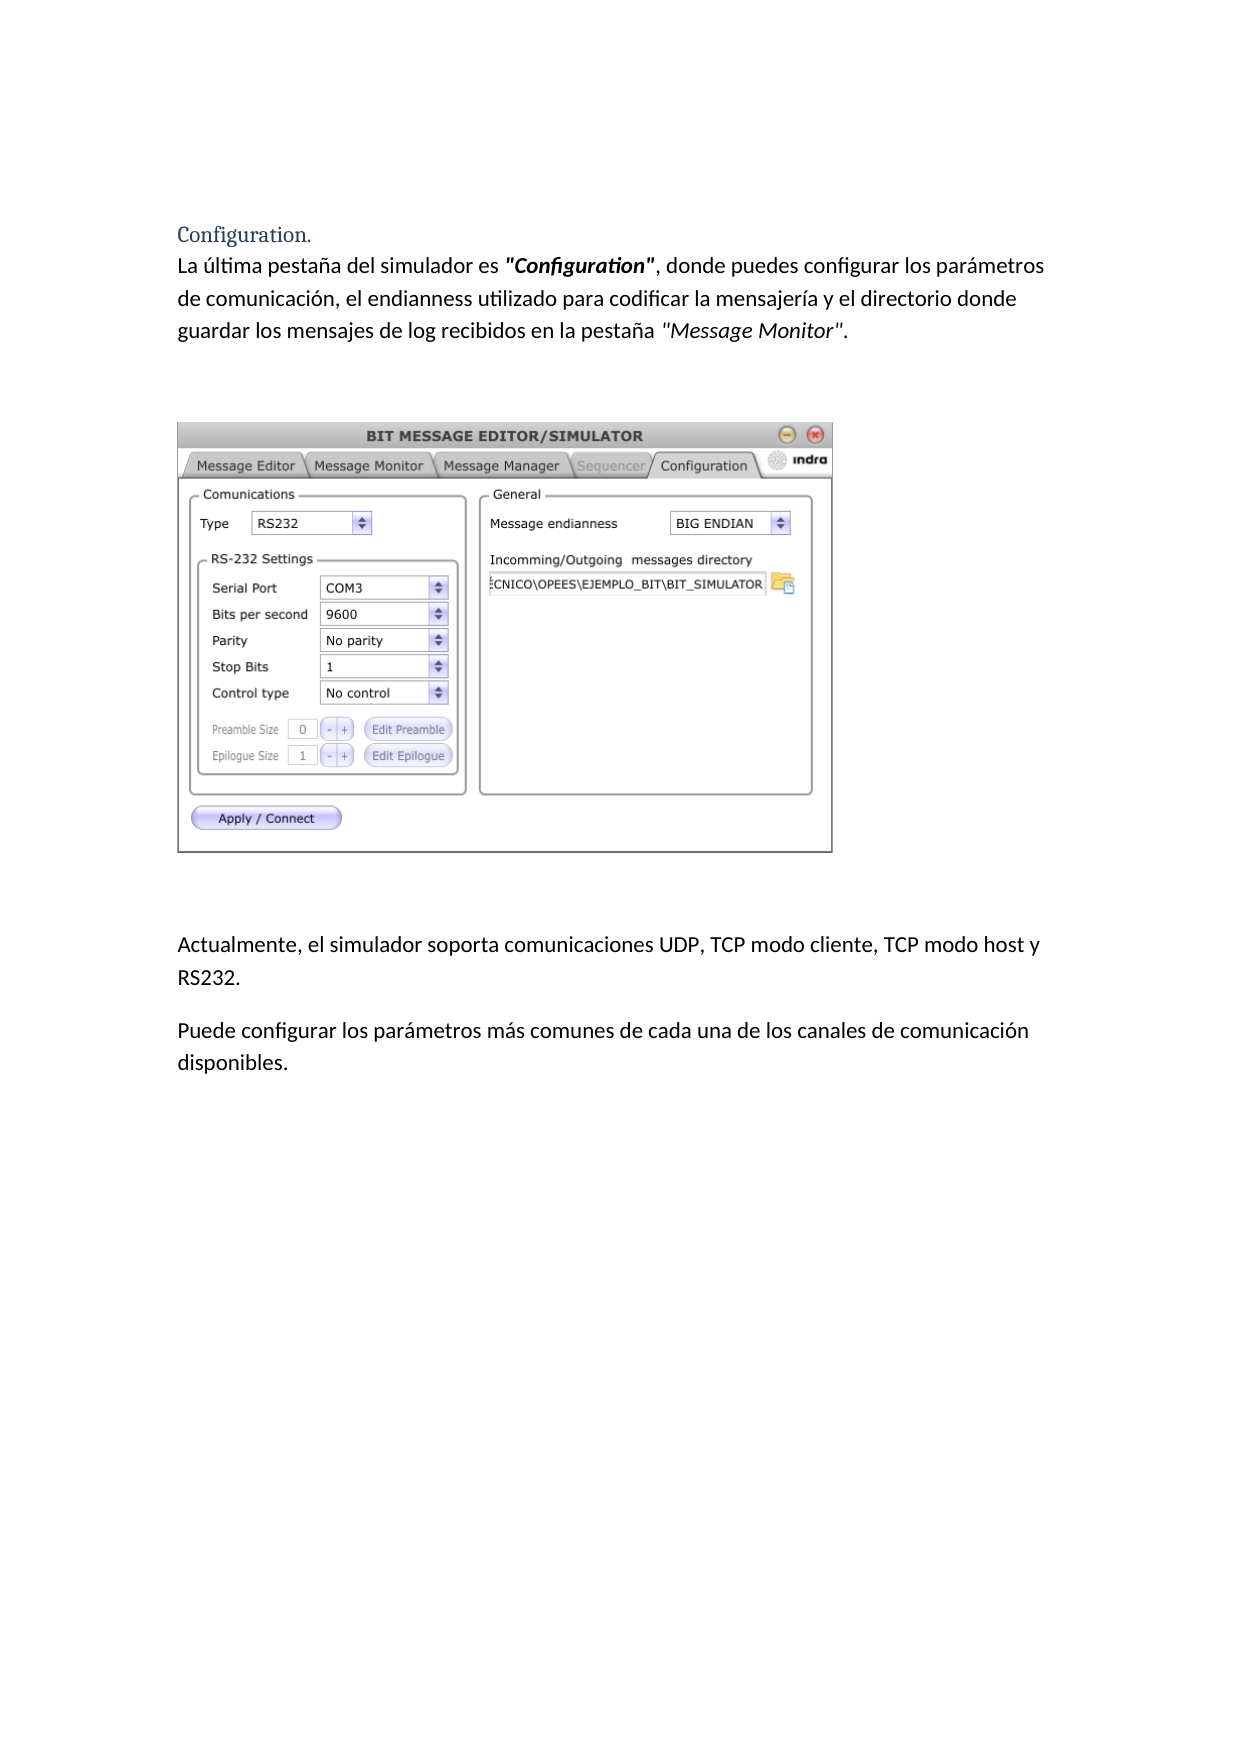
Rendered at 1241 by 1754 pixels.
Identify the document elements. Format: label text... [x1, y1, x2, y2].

subtitle Configuration. [177, 221, 1063, 248]
text Puede configurar los parámetros más comunes de cada una de los canales de comunicación disponibles. [177, 1016, 1063, 1076]
text La última pestaña del simulador es "Configuration", donde puedes configurar los parámetros de comunicación, el endianness utilizado para codificar la mensajería y el directorio donde guardar los mensajes de log recibidos en la pestaña "Message Monitor". [177, 252, 1063, 344]
text Actualmente, el simulador soporta comunicaciones UDP, TCP modo cliente, TCP modo host y RS232. [177, 931, 1063, 991]
